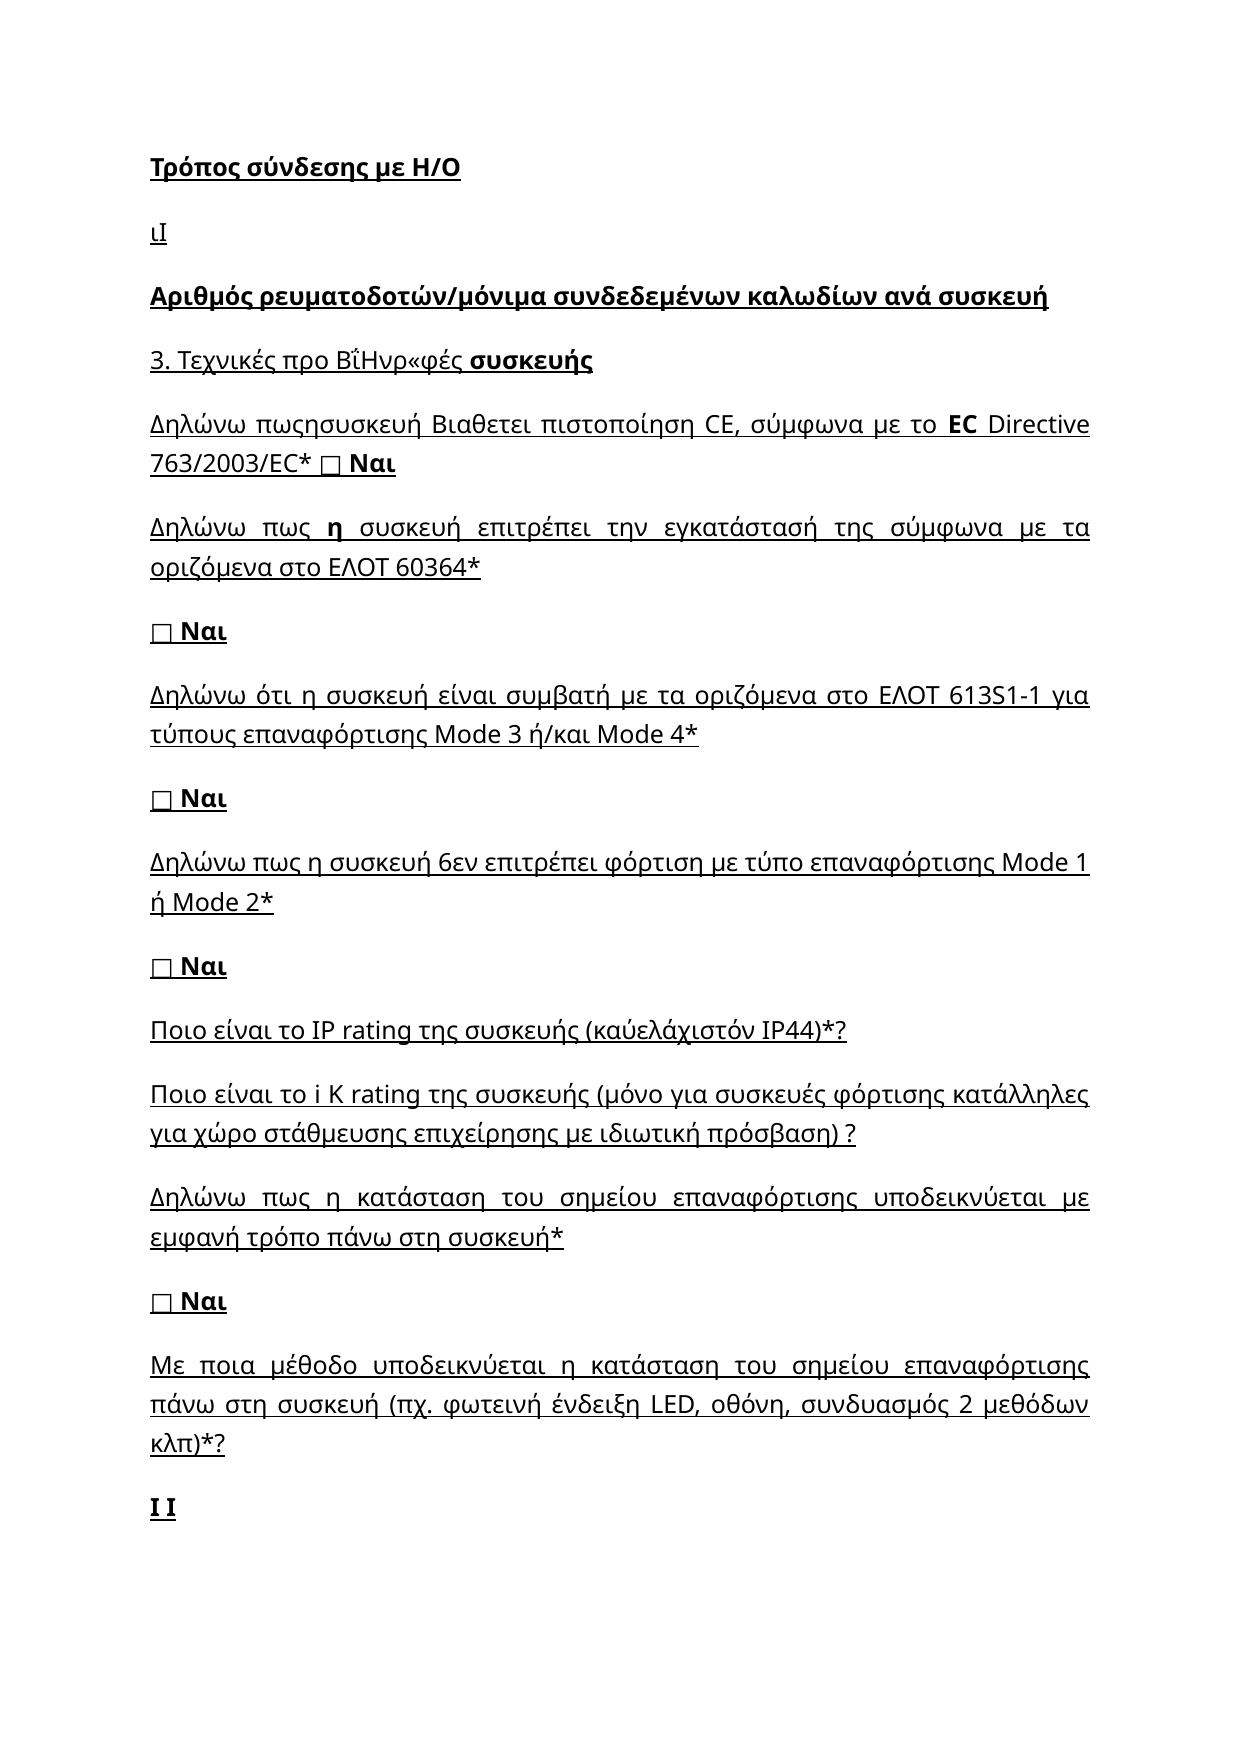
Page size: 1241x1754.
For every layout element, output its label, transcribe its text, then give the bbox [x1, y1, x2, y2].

text Αριθμός ρευματοδοτών/μόνιμα συνδεδεμένων καλωδίων ανά συσκευή [150, 278, 1090, 312]
text ιΙ [150, 214, 1090, 248]
text Δηλώνω πως η κατάσταση του σημείου επαναφόρτισης υποδεικνύεται με [150, 1180, 1090, 1209]
text εμφανή τρόπο πάνω στη συσκευή* [150, 1211, 1090, 1253]
text πάνω στη συσκευή (πχ. φωτεινή ένδειξη LED, οθόνη, συνδυασμός 2 μεθόδων [150, 1378, 1090, 1416]
text Τρόπος σύνδεσης με Η/Ο [150, 150, 1090, 184]
text οριζόμενα στο ΕΛΟΤ 60364* [150, 541, 1090, 583]
text κλπ)*? [150, 1417, 1090, 1460]
text 3. Τεχνικές προ ΒΐΗνρ«φές συσκευής [150, 342, 1090, 377]
text Ποιο είναι το i K rating της συσκευής (μόνο για συσκευές φόρτισης κατάλληλες [150, 1077, 1090, 1106]
text Δηλώνω πως η συσκευή επιτρέπει την εγκατάστασή της σύμφωνα με τα [150, 510, 1090, 539]
text □ Ναι [150, 1283, 1090, 1317]
text Δηλώνω ότι η συσκευή είναι συμβατή με τα οριζόμενα στο ΕΛΟΤ 613S1-1 για [150, 677, 1090, 706]
text Ι Ι [150, 1490, 1090, 1524]
text τύπους επαναφόρτισης Mode 3 ή/και Mode 4* [150, 708, 1090, 751]
text Με ποια μέθοδο υποδεικνύεται η κατάσταση του σημείου επαναφόρτισης [150, 1347, 1090, 1376]
text ή Mode 2* [150, 876, 1090, 918]
text Δηλώνω πως η συσκευή 6εν επιτρέπει φόρτιση με τύπο επαναφόρτισης Mode 1 [150, 845, 1090, 874]
text □ Ναι [150, 948, 1090, 982]
text για χώρο στάθμευσης επιχείρησης με ιδιωτική πρόσβαση) ? [150, 1107, 1090, 1150]
text Ποιο είναι το IP rating της συσκευής (καύελάχιστόν IP44)*? [150, 1012, 1090, 1047]
text □ Ναι [150, 613, 1090, 647]
text Δηλώνω πωςησυσκευή Βιαθετει πιστοποίηση CE, σύμφωνα με το EC Directive [150, 407, 1090, 436]
text 763/2003/EC* □ Ναι [150, 437, 1090, 480]
text □ Ναι [150, 781, 1090, 815]
